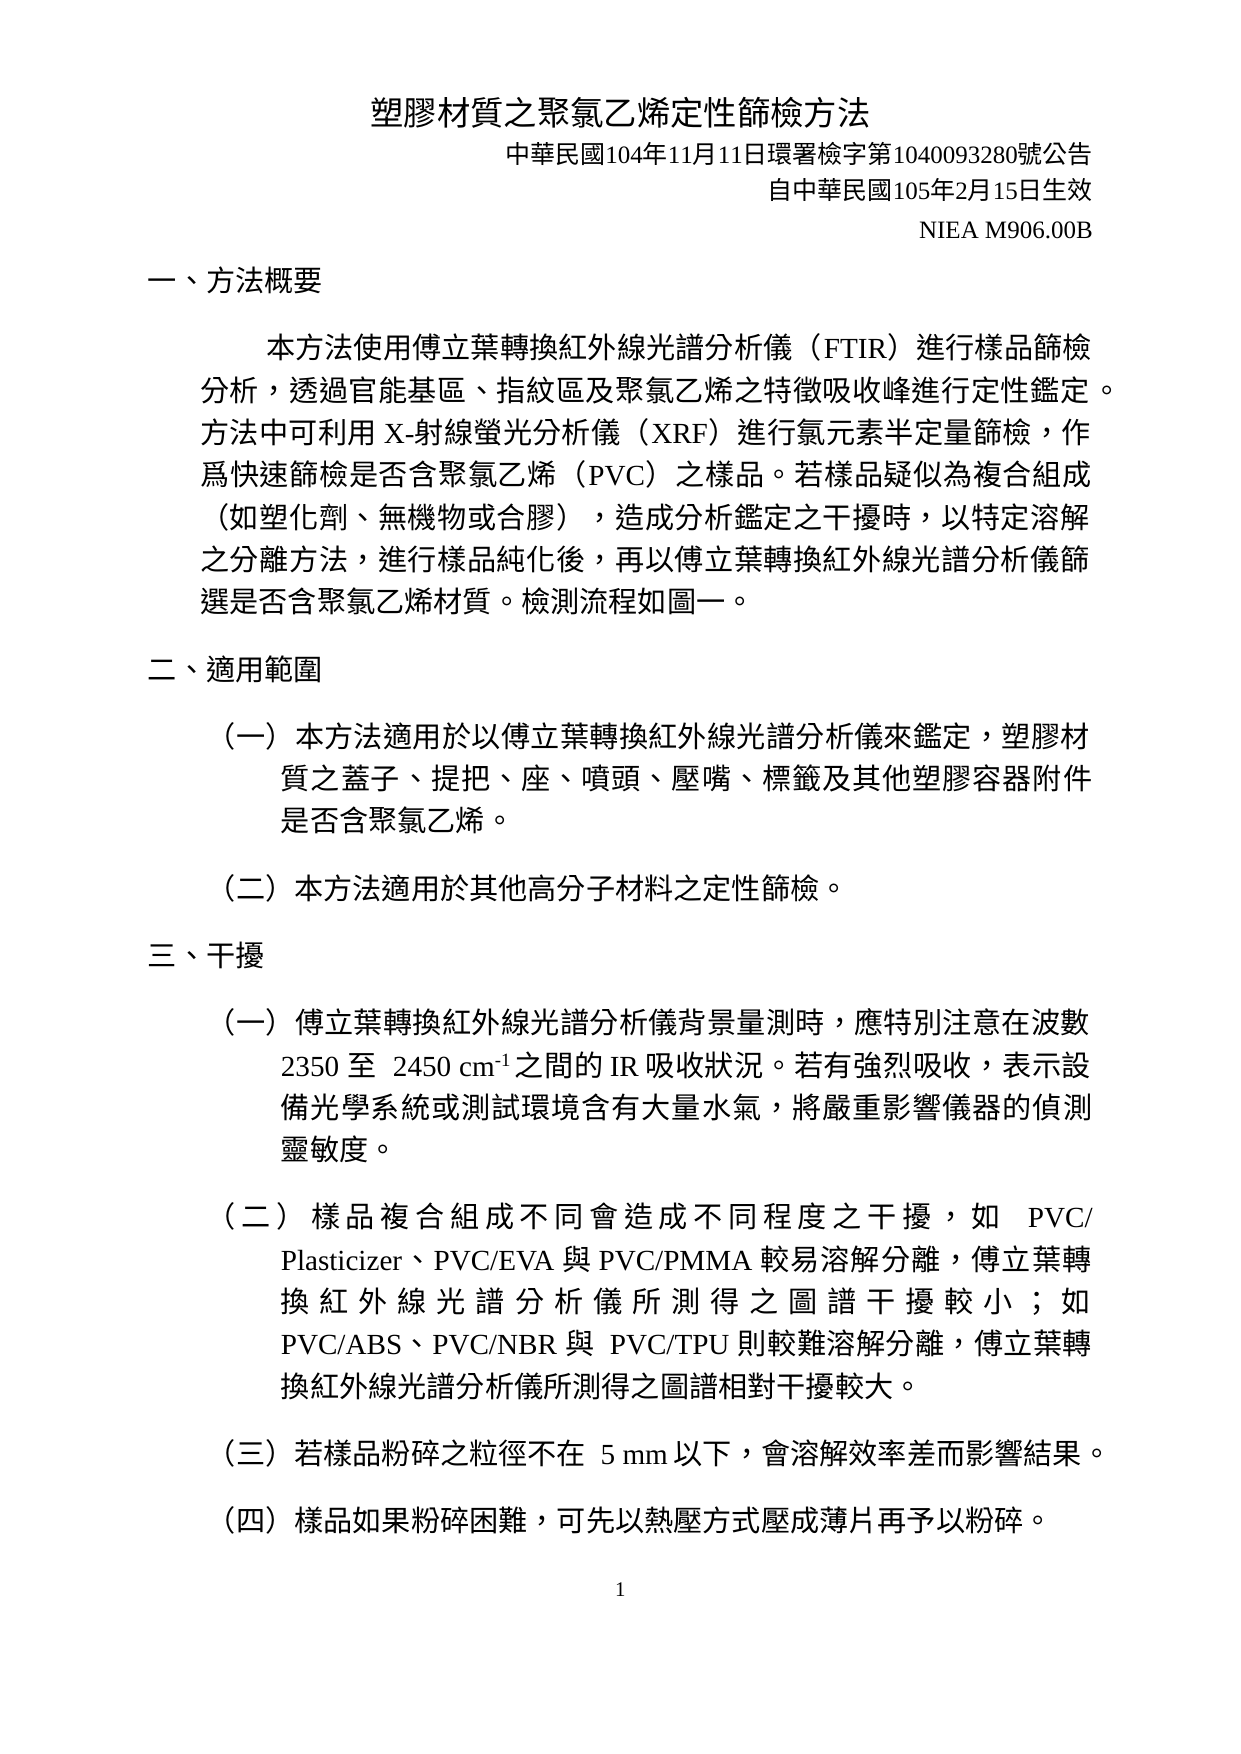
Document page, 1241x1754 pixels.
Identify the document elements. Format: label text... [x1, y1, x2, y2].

text NIEA M906.00B [148, 207, 1092, 245]
text （三）若樣品粉碎之粒徑不在 5 mm以下，會溶解效率差而影響結果。 [207, 1431, 1092, 1473]
text （二）樣品複合組成不同會造成不同程度之干擾，如 PVC/ Plasticizer、PVC/EVA 與PVC/PMMA 較易溶解分離，傅立葉轉換紅外線光譜分析儀所測得之圖譜干擾較小；如 PVC/ABS、PVC/NBR 與 PVC/TPU 則較難溶解分離，傅立葉轉換紅外線光譜分析儀所測得之圖譜相對干擾較大。 [207, 1194, 1092, 1406]
text 二、適用範圍 [148, 646, 1092, 688]
text （一）本方法適用於以傅立葉轉換紅外線光譜分析儀來鑑定，塑膠材質之蓋子、提把、座、噴頭、壓嘴、標籤及其他塑膠容器附件是否含聚氯乙烯。 [207, 713, 1092, 840]
text 中華民國104年11月11日環署檢字第1040093280號公告 [148, 134, 1092, 171]
text 塑膠材質之聚氯乙烯定性篩檢方法 [148, 89, 1092, 134]
text （二）本方法適用於其他高分子材料之定性篩檢。 [207, 865, 1092, 908]
text 本方法使用傅立葉轉換紅外線光譜分析儀（FTIR）進行樣品篩檢分析，透過官能基區、指紋區及聚氯乙烯之特徵吸收峰進行定性鑑定。方法中可利用X-射線螢光分析儀（XRF）進行氯元素半定量篩檢，作爲快速篩檢是否含聚氯乙烯（PVC）之樣品。若樣品疑似為複合組成（如塑化劑、無機物或合膠），造成分析鑑定之干擾時，以特定溶解之分離方法，進行樣品純化後，再以傅立葉轉換紅外線光譜分析儀篩選是否含聚氯乙烯材質。檢測流程如圖一。 [200, 325, 1092, 621]
text （一）傅立葉轉換紅外線光譜分析儀背景量測時，應特別注意在波數 2350 至 2450 cm-1之間的IR吸收狀況。若有強烈吸收，表示設備光學系統或測試環境含有大量水氣，將嚴重影響儀器的偵測靈敏度。 [207, 1000, 1092, 1169]
text （四）樣品如果粉碎困難，可先以熱壓方式壓成薄片再予以粉碎。 [207, 1498, 1092, 1540]
text 三、干擾 [148, 933, 1092, 975]
text 一、方法概要 [148, 258, 1092, 300]
text 自中華民國105年2月15日生效 [148, 171, 1092, 207]
